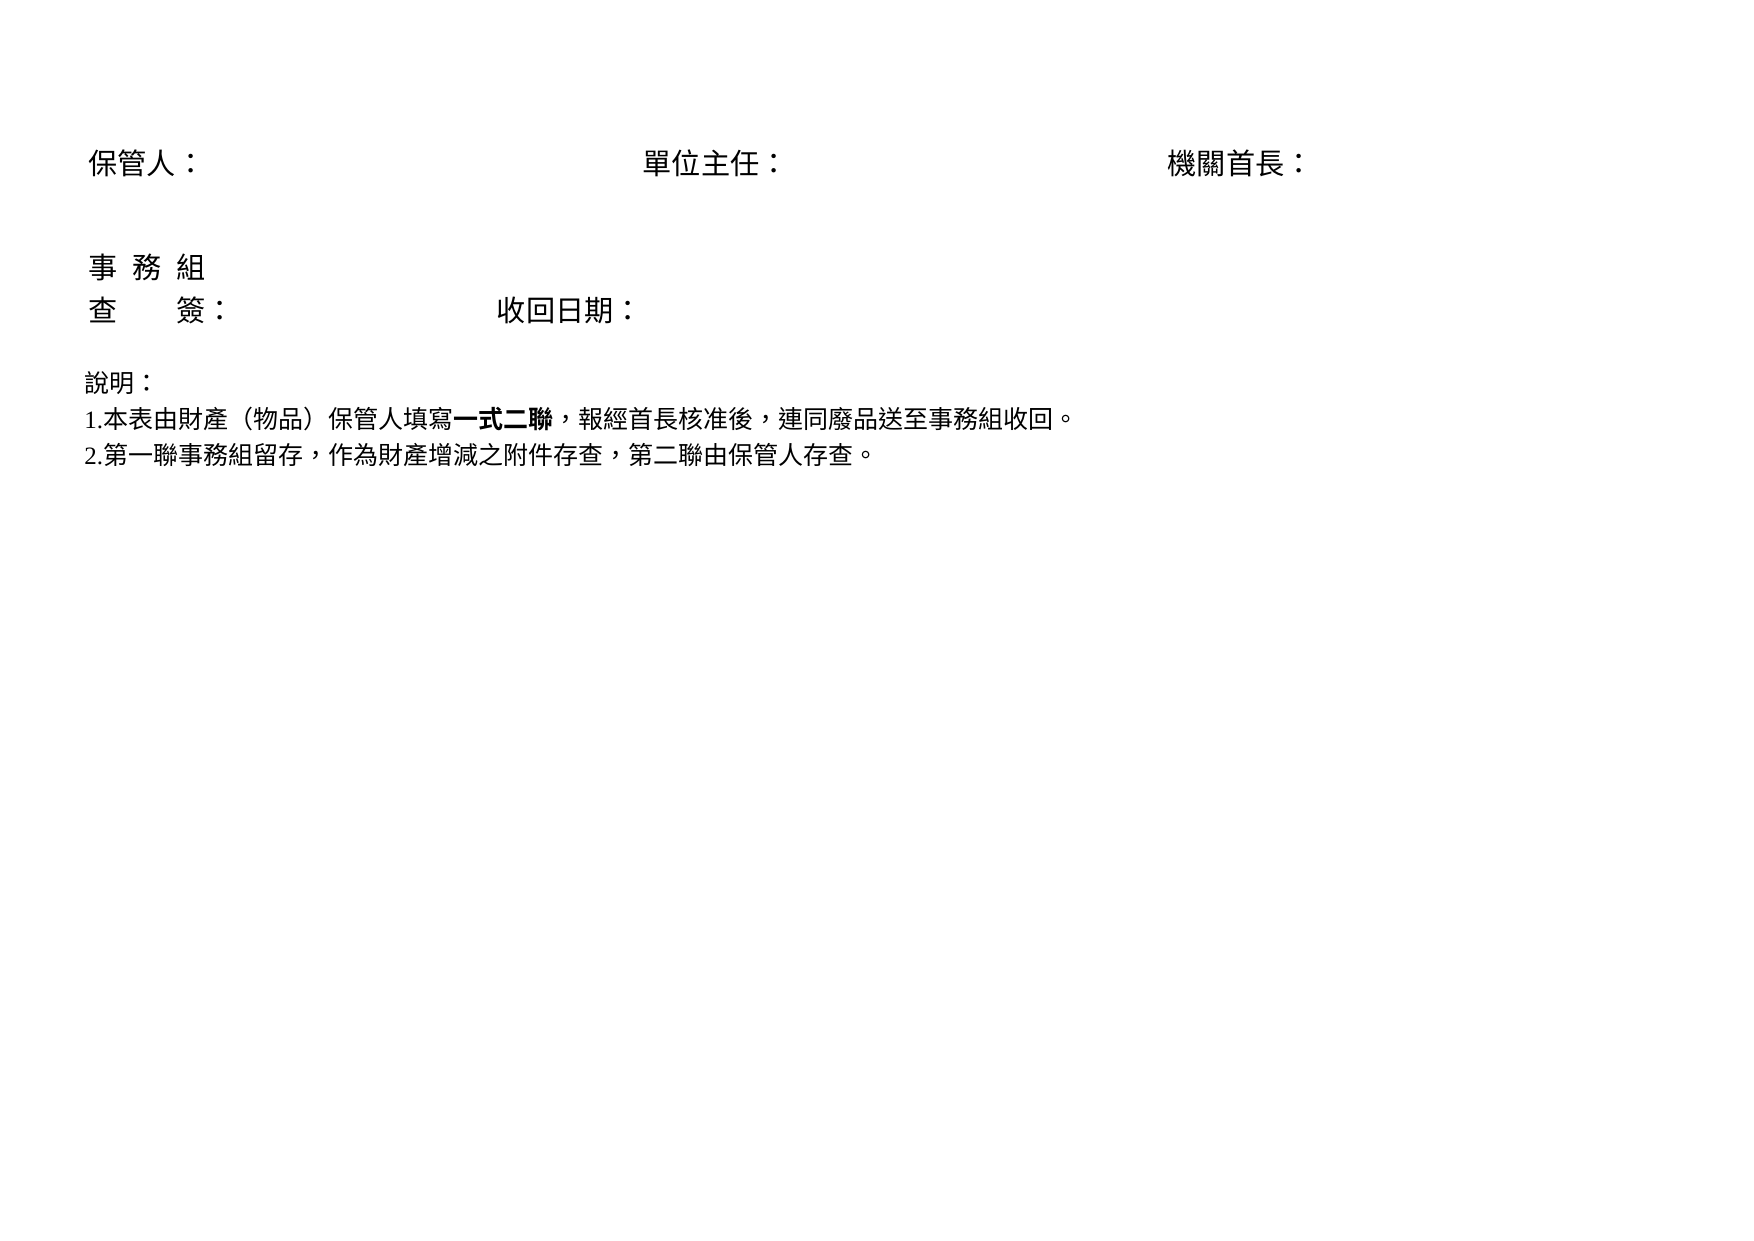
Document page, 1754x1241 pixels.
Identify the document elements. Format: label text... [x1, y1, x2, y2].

text 說明： [59, 363, 1695, 399]
text 1.本表由財產（物品）保管人填寫一式二聯，報經首長核准後，連同廢品送至事務組收回。 [59, 399, 1695, 436]
text 保管人： 單位主任： 機關首長： [59, 120, 1695, 183]
text 查 簽： 收回日期： [59, 287, 1695, 330]
text 2.第一聯事務組留存，作為財產增減之附件存查，第二聯由保管人存查。 [59, 436, 1695, 472]
text 事 務 組 [59, 245, 1695, 287]
